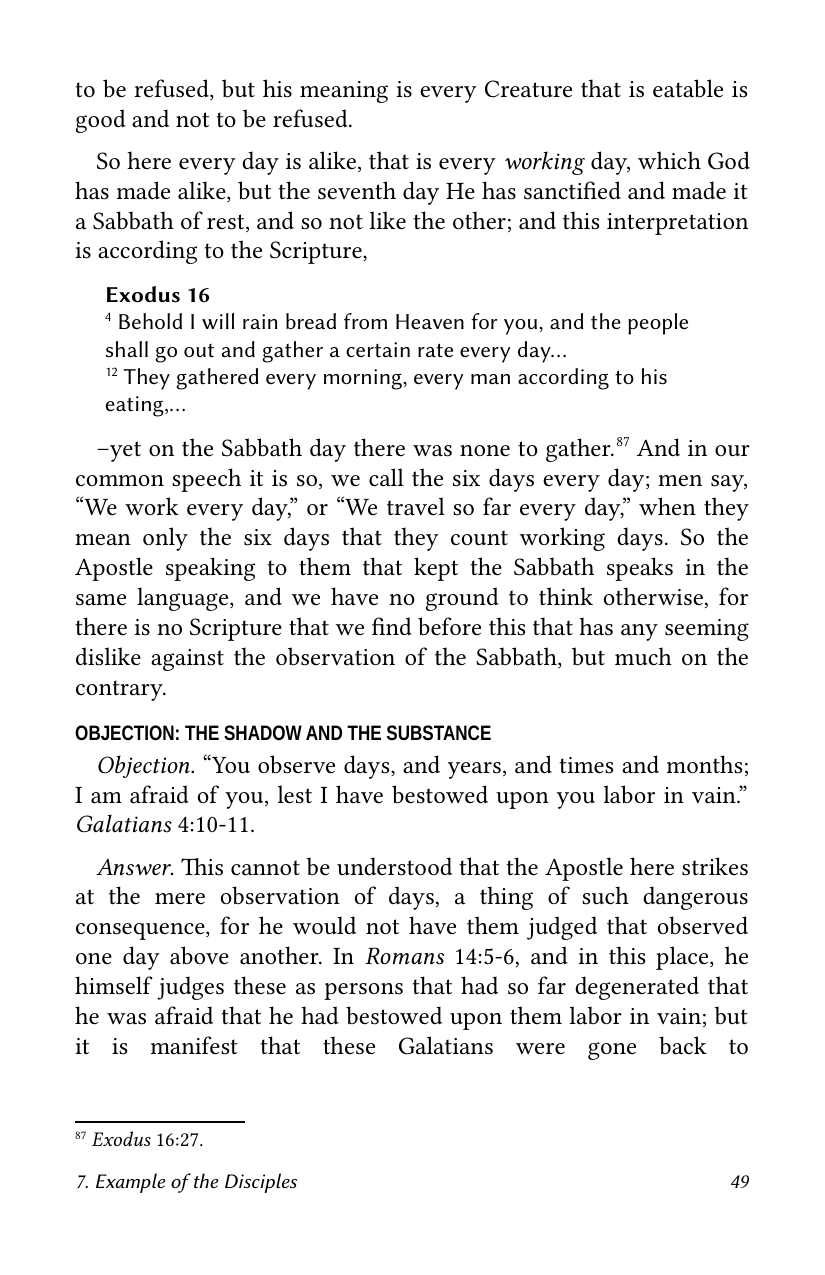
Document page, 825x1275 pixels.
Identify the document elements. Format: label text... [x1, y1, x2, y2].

text Objection. “You observe days, and years, and times and months; I am afraid of you, lest I have bestowed upon you labor in vain.” Galatians 4:10-11. [75, 751, 750, 839]
text Exodus 16:27. [75, 1128, 750, 1152]
text to be refused, but his meaning is every Creature that is eatable is good and not to be refused. [75, 75, 750, 133]
text Exodus 16 [105, 281, 750, 308]
subtitle Objection: The Shadow and the Substance [75, 721, 750, 745]
text –yet on the Sabbath day there was none to gather. And in our common speech it is so, we call the six days every day; men say, “We work every day,” or “We travel so far every day,” when they mean only the six days that they count working days. So the Apostle speaking to them that kept the Sabbath speaks in the same language, and we have no ground to think otherwise, for there is no Scripture that we find before this that has any seeming dislike against the observation of the Sabbath, but much on the contrary. [75, 434, 750, 701]
text So here every day is alike, that is every working day, which God has made alike, but the seventh day He has sanctified and made it a Sabbath of rest, and so not like the other; and this interpretation is according to the Scripture, [75, 147, 750, 265]
text Answer. This cannot be understood that the Apostle here strikes at the mere observation of days, a thing of such dangerous consequence, for he would not have them judged that observed one day above another. In Romans 14:5-6, and in this place, he himself judges these as persons that had so far degenerated that he was afraid that he had bestowed upon them labor in vain; but it is manifest that these Galatians were gone back to [75, 852, 750, 1060]
text 4 Behold I will rain bread from Heaven for you, and the people shall go out and gather a certain rate every day... [105, 309, 720, 363]
text 12 They gathered every morning, every man according to his eating,... [105, 364, 720, 417]
